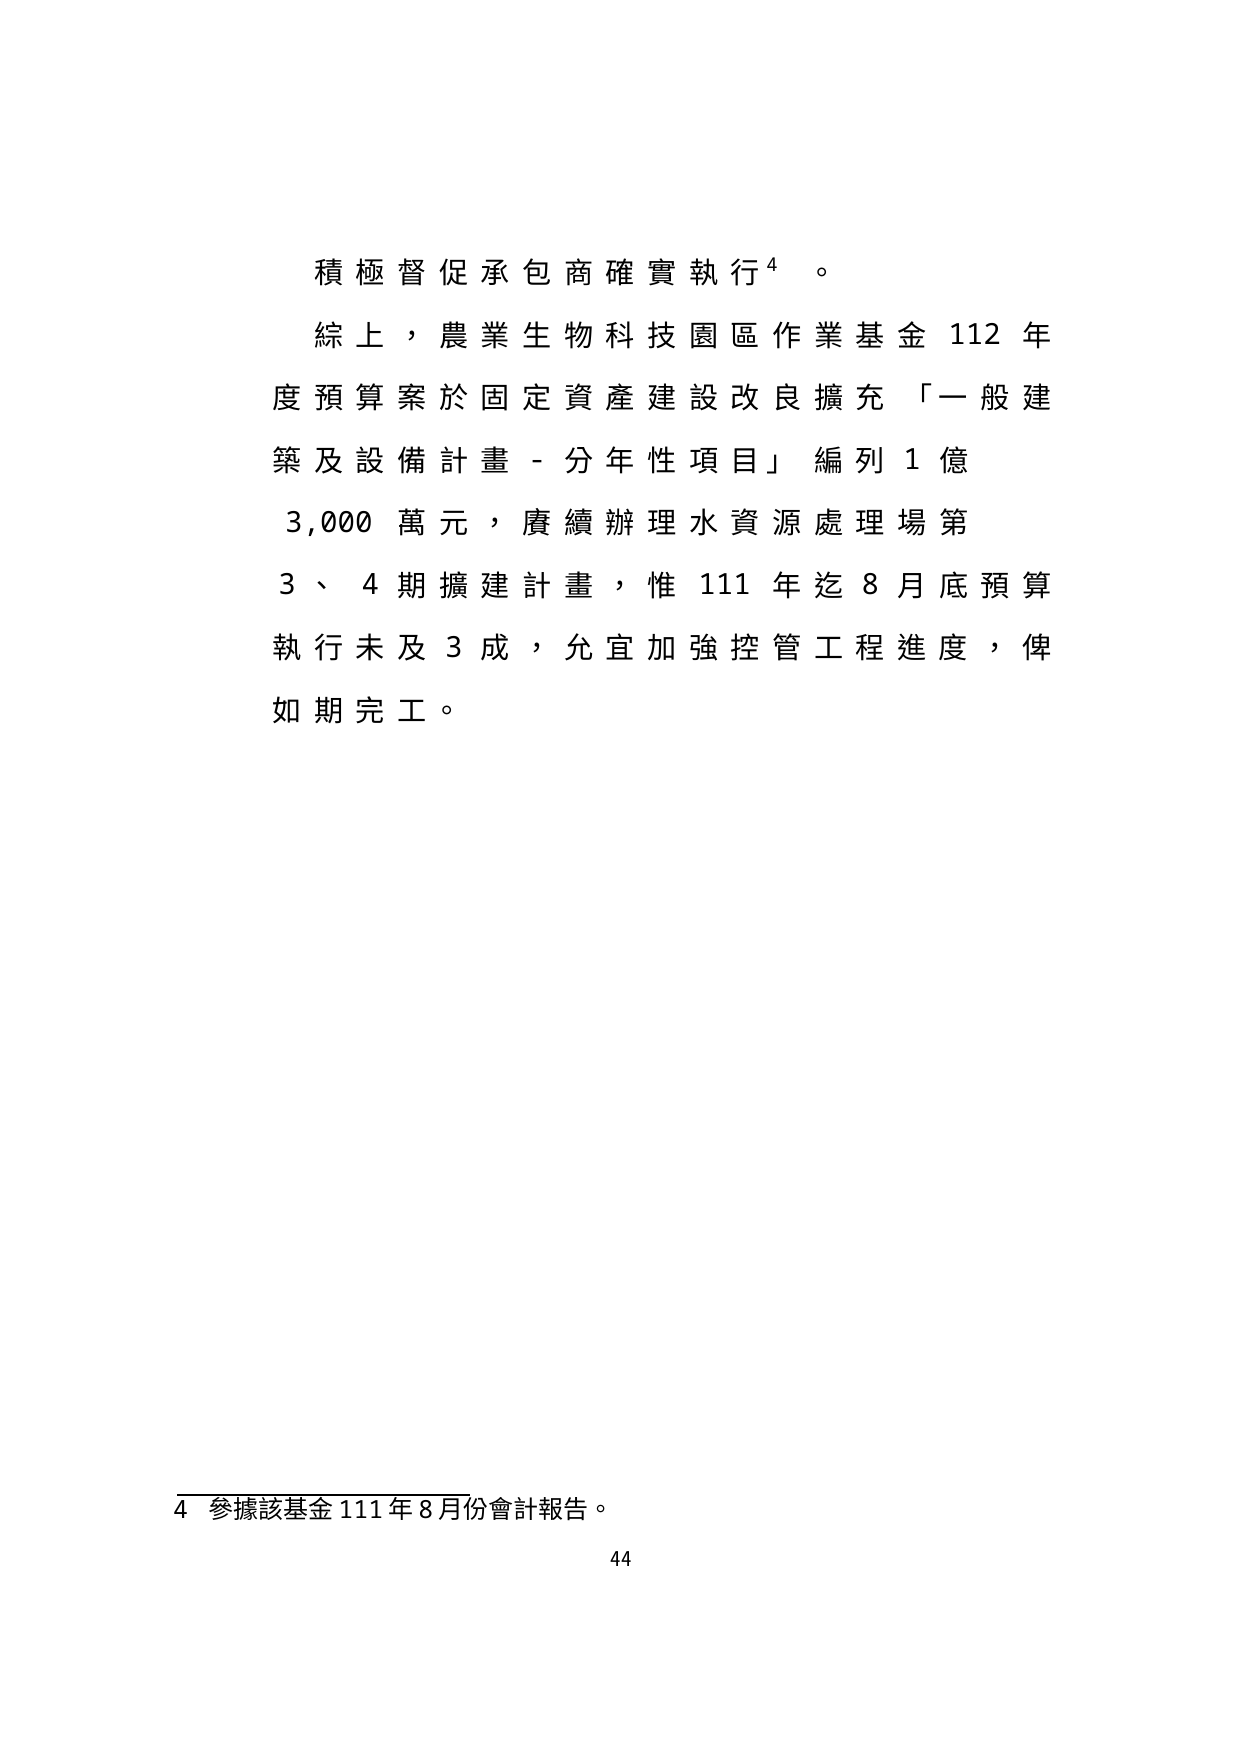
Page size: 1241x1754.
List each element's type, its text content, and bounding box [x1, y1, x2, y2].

text 綜上，農業生物科技園區作業基金112年度預算案於固定資產建設改良擴充「一般建築及設備計畫-分年性項目」編列1億3,000萬元，賡續辦理水資源處理場第3、4期擴建計畫，惟111年迄8月底預算執行未及3成，允宜加強控管工程進度，俾如期完工。 [242, 292, 1058, 729]
text 參據該基金111年8月份會計報告。 [173, 1496, 1063, 1525]
text 「農業生物科技園區水資源處理場第3、4期擴建計畫」111年度預算於「一般建築及設備計畫」之分年性項目編列903萬8千元，111年截至8月底累計執行數85萬3千元，占累計預算分配數350萬元之24.37%，預算執行未如預期，主要係因委託製作招標文件廠商招標文件製延誤，致驗收、付款等期程延遲，該基金將積極督促承包商確實執行。 [271, 229, 1058, 292]
